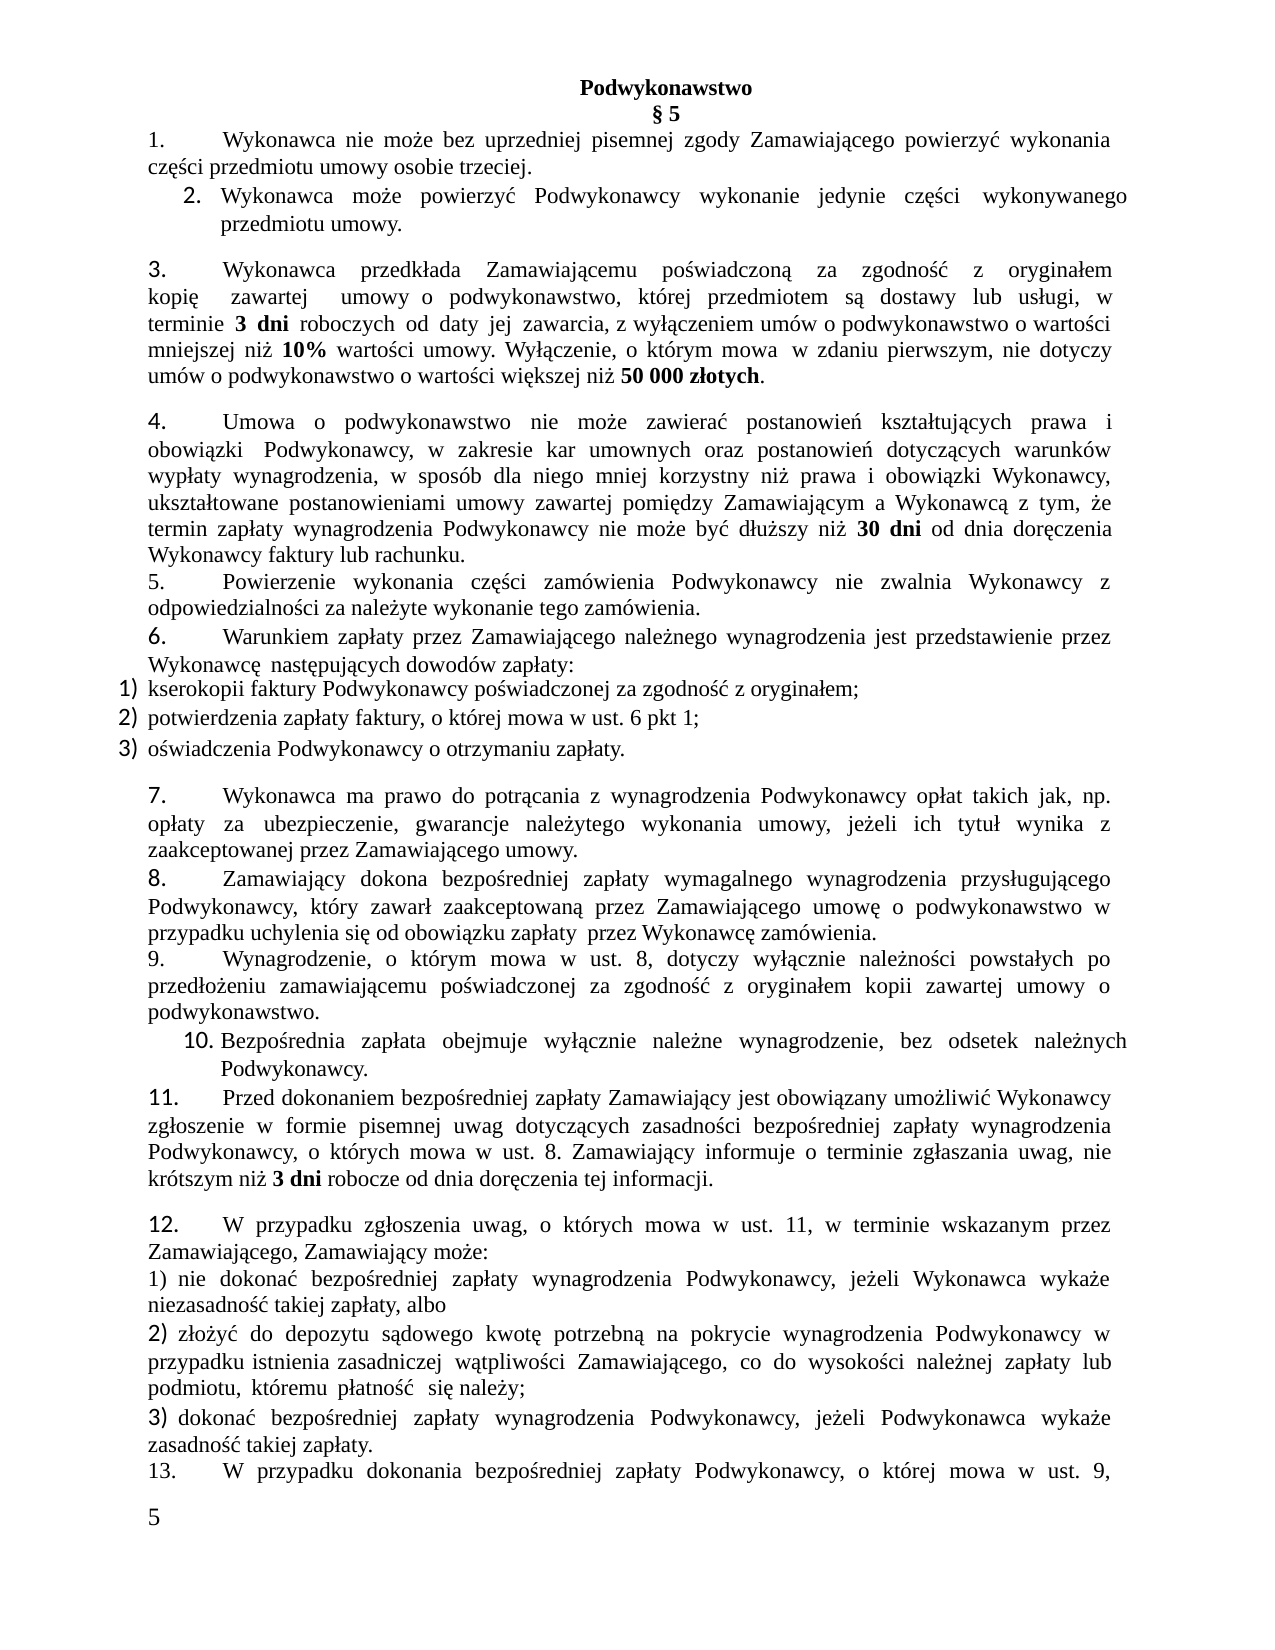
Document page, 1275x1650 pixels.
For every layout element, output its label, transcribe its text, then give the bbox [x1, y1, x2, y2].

list Wykonawca przedkłada Zamawiającemu poświadczoną za zgodność z oryginałem kopię zawartej umowy o podwykonawstwo, której przedmiotem są dostawy lub usługi, w terminie 3 dni roboczych od daty jej zawarcia, z wyłączeniem umów o podwykonawstwo o wartości mniejszej niż 10% wartości umowy. Wyłączenie, o którym mowa w zdaniu pierwszym, nie dotyczy umów o podwykonawstwo o wartości większej niż 50 000 złotych. [148, 253, 1113, 389]
list Umowa o podwykonawstwo nie może zawierać postanowień kształtujących prawa i obowiązki Podwykonawcy, w zakresie kar umownych oraz postanowień dotyczących warunków wypłaty wynagrodzenia, w sposób dla niego mniej korzystny niż prawa i obowiązki Wykonawcy, ukształtowane postanowieniami umowy zawartej pomiędzy Zamawiającym a Wykonawcą z tym, że termin zapłaty wynagrodzenia Podwykonawcy nie może być dłuższy niż 30 dni od dnia doręczenia Wykonawcy faktury lub rachunku. [148, 406, 1112, 568]
list nie dokonać bezpośredniej zapłaty wynagrodzenia Podwykonawcy, jeżeli Wykonawca wykaże niezasadność takiej zapłaty, albo [148, 1265, 1111, 1317]
list potwierdzenia zapłaty faktury, o której mowa w ust. 6 pkt 1; [118, 701, 1127, 732]
list Wykonawca może powierzyć Podwykonawcy wykonanie jedynie części wykonywanego przedmiotu umowy. [183, 179, 1127, 236]
list W przypadku zgłoszenia uwag, o których mowa w ust. 11, w terminie wskazanym przez Zamawiającego, Zamawiający może: [148, 1208, 1112, 1265]
list oświadczenia Podwykonawcy o otrzymaniu zapłaty. [118, 732, 1127, 762]
list Wykonawca nie może bez uprzedniej pisemnej zgody Zamawiającego powierzyć wykonania części przedmiotu umowy osobie trzeciej. [148, 126, 1112, 179]
list dokonać bezpośredniej zapłaty wynagrodzenia Podwykonawcy, jeżeli Podwykonawca wykaże zasadność takiej zapłaty. [148, 1401, 1111, 1457]
list Zamawiający dokona bezpośredniej zapłaty wymagalnego wynagrodzenia przysługującego Podwykonawcy, który zawarł zaakceptowaną przez Zamawiającego umowę o podwykonawstwo w przypadku uchylenia się od obowiązku zapłaty przez Wykonawcę zamówienia. [148, 862, 1112, 946]
list Powierzenie wykonania części zamówienia Podwykonawcy nie zwalnia Wykonawcy z odpowiedzialności za należyte wykonanie tego zamówienia. [148, 568, 1112, 621]
text Podwykonawstwo [306, 74, 1027, 100]
list złożyć do depozytu sądowego kwotę potrzebną na pokrycie wynagrodzenia Podwykonawcy w przypadku istnienia zasadniczej wątpliwości Zamawiającego, co do wysokości należnej zapłaty lub podmiotu, któremu płatność się należy; [148, 1317, 1112, 1401]
list Wykonawca ma prawo do potrącania z wynagrodzenia Podwykonawcy opłat takich jak, np. opłaty za ubezpieczenie, gwarancje należytego wykonania umowy, jeżeli ich tytuł wynika z zaakceptowanej przez Zamawiającego umowy. [148, 779, 1112, 862]
list Warunkiem zapłaty przez Zamawiającego należnego wynagrodzenia jest przedstawienie przez Wykonawcę następujących dowodów zapłaty: [148, 621, 1112, 677]
text § 5 [306, 100, 1027, 126]
list kserokopii faktury Podwykonawcy poświadczonej za zgodność z oryginałem; [118, 677, 1127, 701]
list Wynagrodzenie, o którym mowa w ust. 8, dotyczy wyłącznie należności powstałych po przedłożeniu zamawiającemu poświadczonej za zgodność z oryginałem kopii zawartej umowy o podwykonawstwo. [148, 946, 1112, 1024]
list Przed dokonaniem bezpośredniej zapłaty Zamawiający jest obowiązany umożliwić Wykonawcy zgłoszenie w formie pisemnej uwag dotyczących zasadności bezpośredniej zapłaty wynagrodzenia Podwykonawcy, o których mowa w ust. 8. Zamawiający informuje o terminie zgłaszania uwag, nie krótszym niż 3 dni robocze od dnia doręczenia tej informacji. [148, 1082, 1113, 1191]
list W przypadku dokonania bezpośredniej zapłaty Podwykonawcy, o której mowa w ust. 9, [148, 1457, 1112, 1484]
list Bezpośrednia zapłata obejmuje wyłącznie należne wynagrodzenie, bez odsetek należnych Podwykonawcy. [183, 1024, 1127, 1081]
